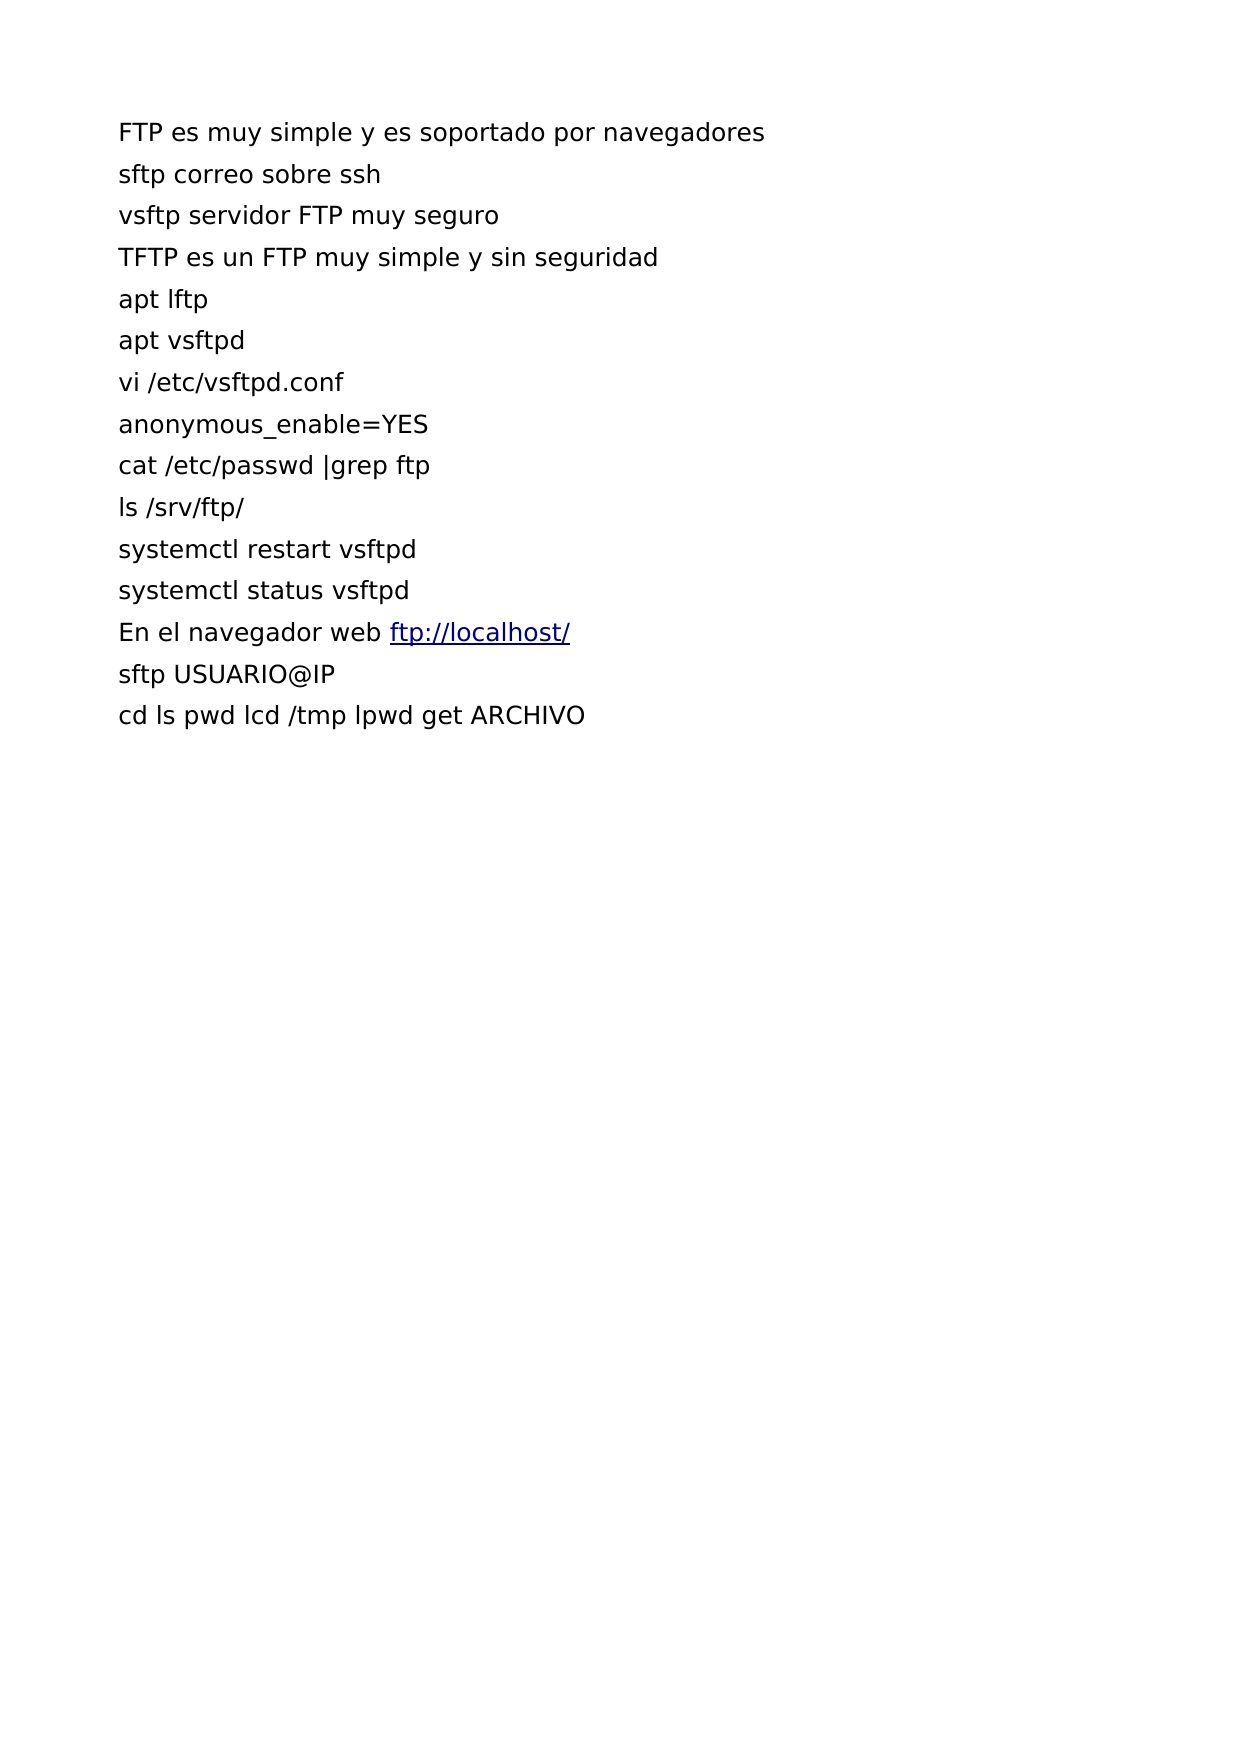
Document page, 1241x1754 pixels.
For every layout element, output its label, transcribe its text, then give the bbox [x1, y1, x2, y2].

text FTP es muy simple y es soportado por navegadores [118, 118, 1122, 147]
text ls /srv/ftp/ [118, 493, 1122, 522]
text cd ls pwd lcd /tmp lpwd get ARCHIVO [118, 701, 1122, 731]
text systemctl status vsftpd [118, 576, 1122, 606]
text sftp correo sobre ssh [118, 160, 1122, 189]
text En el navegador web ftp://localhost/ [118, 618, 1122, 647]
text systemctl restart vsftpd [118, 535, 1122, 564]
text apt lftp [118, 285, 1122, 314]
text vi /etc/vsftpd.conf [118, 368, 1122, 397]
text anonymous_enable=YES [118, 410, 1122, 439]
text cat /etc/passwd |grep ftp [118, 451, 1122, 481]
text sftp USUARIO@IP [118, 660, 1122, 689]
text TFTP es un FTP muy simple y sin seguridad [118, 243, 1122, 272]
text apt vsftpd [118, 326, 1122, 356]
text vsftp servidor FTP muy seguro [118, 201, 1122, 231]
